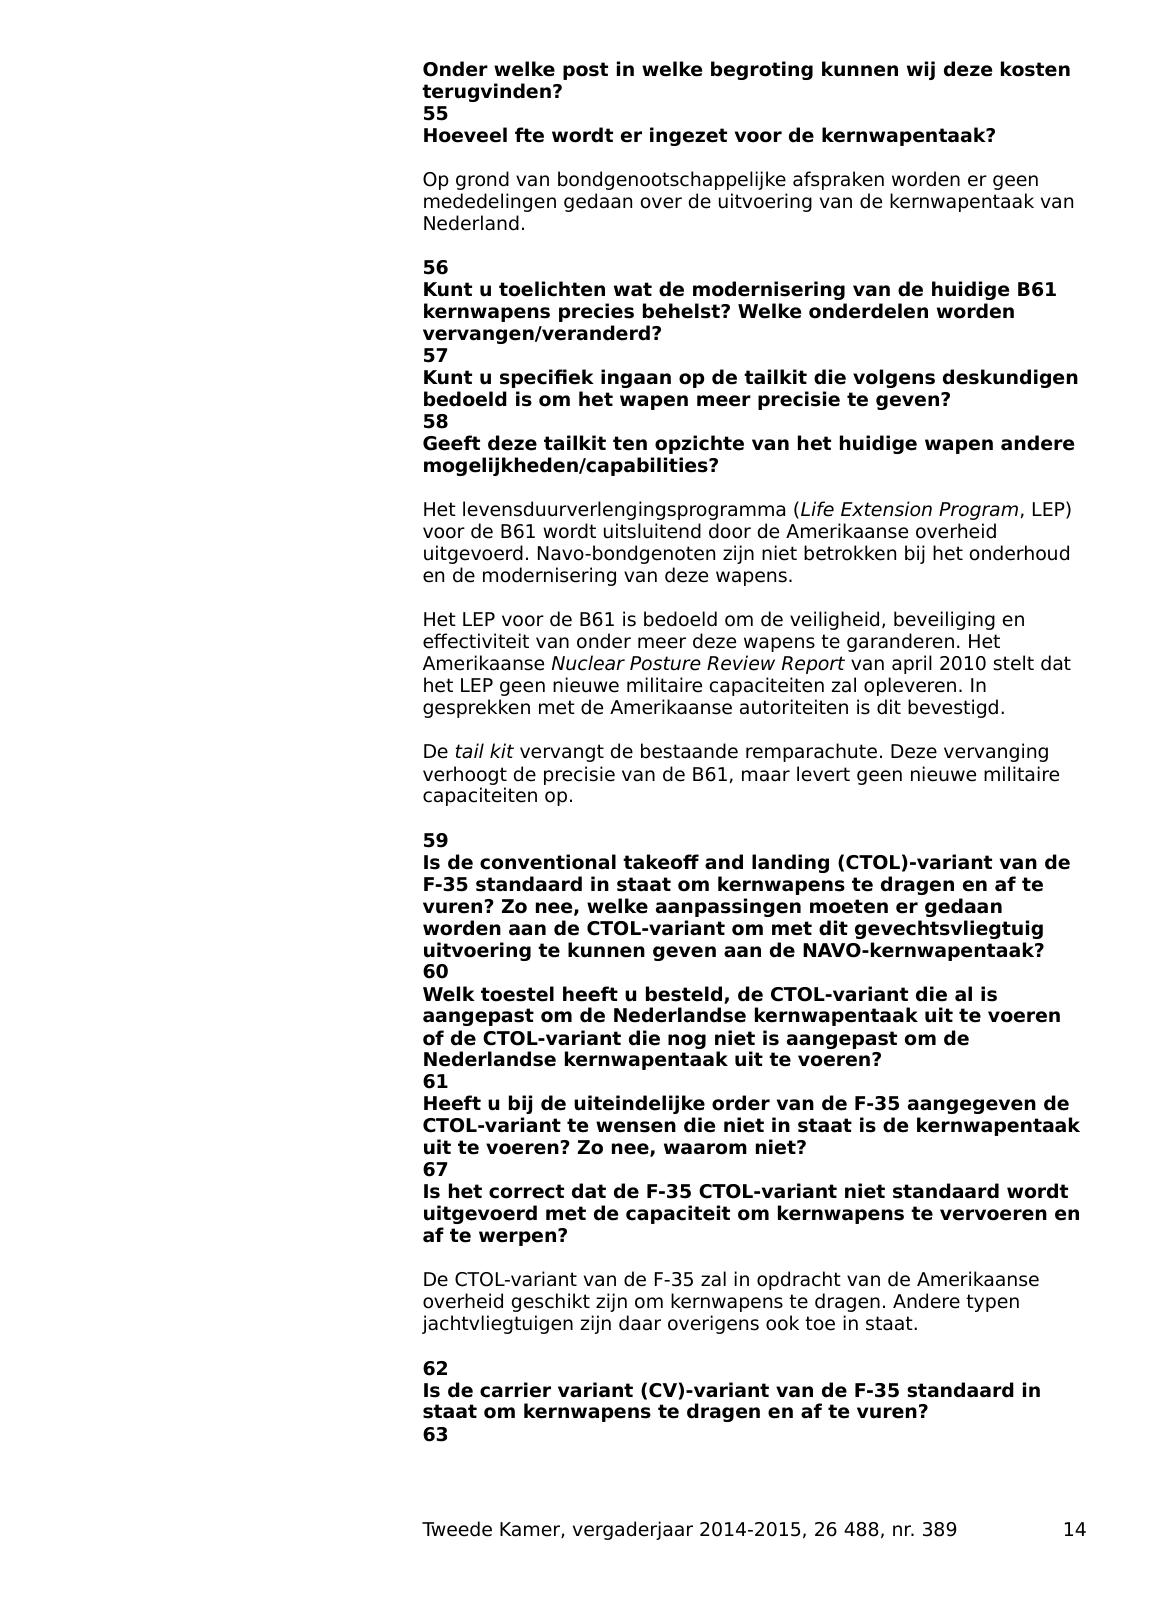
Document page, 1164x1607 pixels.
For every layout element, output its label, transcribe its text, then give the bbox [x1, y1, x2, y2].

text 58 [422, 411, 1087, 433]
text Kunt u toelichten wat de modernisering van de huidige B61 kernwapens precies behelst? Welke onderdelen worden vervangen/veranderd? [422, 279, 1087, 345]
text 63 [422, 1423, 1087, 1445]
text Is het correct dat de F-35 CTOL-variant niet standaard wordt uitgevoerd met de capaciteit om kernwapens te vervoeren en af te werpen? [422, 1181, 1087, 1247]
text Hoeveel fte wordt er ingezet voor de kernwapentaak? [422, 125, 1087, 147]
text 57 [422, 345, 1087, 367]
text 61 [422, 1071, 1087, 1093]
text 60 [422, 961, 1087, 983]
text Welk toestel heeft u besteld, de CTOL-variant die al is aangepast om de Nederlandse kernwapentaak uit te voeren of de CTOL-variant die nog niet is aangepast om de Nederlandse kernwapentaak uit te voeren? [422, 983, 1087, 1071]
text Het levensduurverlengingsprogramma (Life Extension Program, LEP) voor de B61 wordt uitsluitend door de Amerikaanse overheid uitgevoerd. Navo-bondgenoten zijn niet betrokken bij het onderhoud en de modernisering van deze wapens. [422, 499, 1087, 587]
text 55 [422, 103, 1087, 125]
text Heeft u bij de uiteindelijke order van de F-35 aangegeven de CTOL-variant te wensen die niet in staat is de kernwapentaak uit te voeren? Zo nee, waarom niet? [422, 1093, 1087, 1159]
text 67 [422, 1159, 1087, 1181]
text Is de carrier variant (CV)-variant van de F-35 standaard in staat om kernwapens te dragen en af te vuren? [422, 1379, 1087, 1423]
text De tail kit vervangt de bestaande remparachute. Deze vervanging verhoogt de precisie van de B61, maar levert geen nieuwe militaire capaciteiten op. [422, 741, 1087, 807]
text Onder welke post in welke begroting kunnen wij deze kosten terugvinden? [422, 59, 1087, 103]
text Geeft deze tailkit ten opzichte van het huidige wapen andere mogelijkheden/capabilities? [422, 433, 1087, 477]
text 56 [422, 257, 1087, 279]
text Kunt u specifiek ingaan op de tailkit die volgens deskundigen bedoeld is om het wapen meer precisie te geven? [422, 367, 1087, 411]
text 62 [422, 1357, 1087, 1379]
text Het LEP voor de B61 is bedoeld om de veiligheid, beveiliging en effectiviteit van onder meer deze wapens te garanderen. Het Amerikaanse Nuclear Posture Review Report van april 2010 stelt dat het LEP geen nieuwe militaire capaciteiten zal opleveren. In gesprekken met de Amerikaanse autoriteiten is dit bevestigd. [422, 609, 1087, 719]
text Op grond van bondgenootschappelijke afspraken worden er geen mededelingen gedaan over de uitvoering van de kernwapentaak van Nederland. [422, 169, 1087, 235]
text De CTOL-variant van de F-35 zal in opdracht van de Amerikaanse overheid geschikt zijn om kernwapens te dragen. Andere typen jachtvliegtuigen zijn daar overigens ook toe in staat. [422, 1269, 1087, 1335]
text 59 [422, 829, 1087, 852]
text Is de conventional takeoff and landing (CTOL)-variant van de F-35 standaard in staat om kernwapens te dragen en af te vuren? Zo nee, welke aanpassingen moeten er gedaan worden aan de CTOL-variant om met dit gevechtsvliegtuig uitvoering te kunnen geven aan de NAVO-kernwapentaak? [422, 852, 1087, 961]
